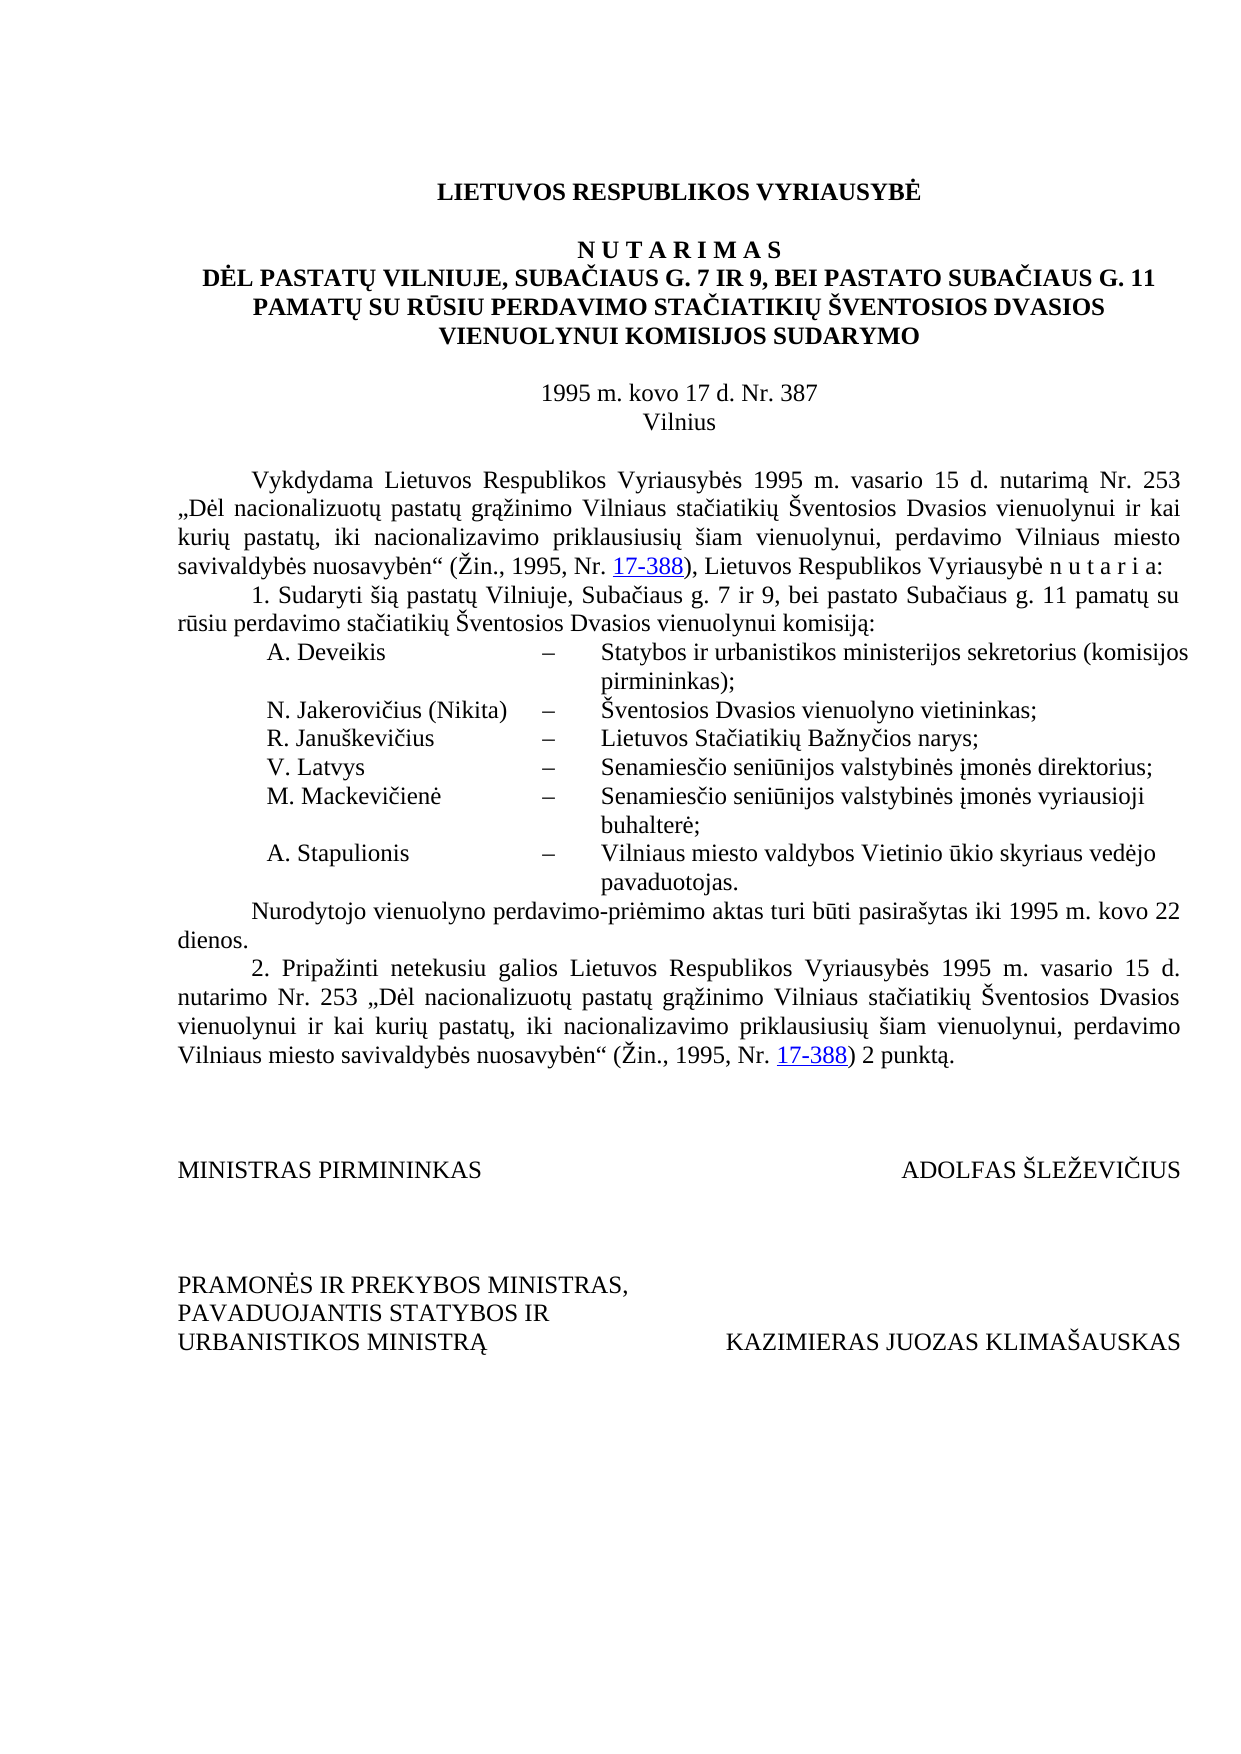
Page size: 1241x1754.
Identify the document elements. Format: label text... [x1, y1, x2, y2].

text 2. Pripažinti netekusiu galios Lietuvos Respublikos Vyriausybės 1995 m. vasario 15 d. nutarimo Nr. 253 „Dėl nacionalizuotų pastatų grąžinimo Vilniaus stačiatikių Šventosios Dvasios vienuolynui ir kai kurių pastatų, iki nacionalizavimo priklausiusių šiam vienuolynui, perdavimo Vilniaus miesto savivaldybės nuosavybėn“ (Žin., 1995, Nr. 17-388) 2 punktą. [177, 953, 1181, 1068]
table_header A. Deveikis [177, 637, 524, 695]
text Vilnius [177, 407, 1181, 436]
table_cell Senamiesčio seniūnijos valstybinės įmonės vyriausioji buhalterė; [589, 781, 1204, 838]
table_cell Šventosios Dvasios vienuolyno vietininkas; [589, 695, 1204, 723]
text N U T A R I M A S [177, 235, 1181, 263]
table_cell – [525, 724, 589, 752]
table_cell – [525, 752, 589, 781]
table_cell Lietuvos Stačiatikių Bažnyčios narys; [589, 724, 1204, 752]
table_cell – [525, 781, 589, 838]
table_cell V. Latvys [177, 752, 524, 781]
table_cell A. Stapulionis [177, 839, 524, 896]
table_cell – [525, 839, 589, 896]
text Vykdydama Lietuvos Respublikos Vyriausybės 1995 m. vasario 15 d. nutarimą Nr. 253 „Dėl nacionalizuotų pastatų grąžinimo Vilniaus stačiatikių Šventosios Dvasios vienuolynui ir kai kurių pastatų, iki nacionalizavimo priklausiusių šiam vienuolynui, perdavimo Vilniaus miesto savivaldybės nuosavybėn“ (Žin., 1995, Nr. 17-388), Lietuvos Respublikos Vyriausybė nutaria: [177, 465, 1181, 580]
table_cell Vilniaus miesto valdybos Vietinio ūkio skyriaus vedėjo pavaduotojas. [589, 839, 1204, 896]
text DĖL PASTATŲ VILNIUJE, SUBAČIAUS G. 7 IR 9, BEI PASTATO SUBAČIAUS G. 11 PAMATŲ SU RŪSIU PERDAVIMO STAČIATIKIŲ ŠVENTOSIOS DVASIOS VIENUOLYNUI KOMISIJOS SUDARYMO [177, 263, 1181, 350]
table_cell M. Mackevičienė [177, 781, 524, 838]
text 1995 m. kovo 17 d. Nr. 387 [177, 378, 1181, 407]
text URBANISTIKOS MINISTRĄ KAZIMIERAS JUOZAS KLIMAŠAUSKAS [177, 1327, 1181, 1356]
text PAVADUOJANTIS STATYBOS IR [177, 1298, 1181, 1327]
table_cell – [525, 695, 589, 723]
table_cell Senamiesčio seniūnijos valstybinės įmonės direktorius; [589, 752, 1204, 781]
text 1. Sudaryti šią pastatų Vilniuje, Subačiaus g. 7 ir 9, bei pastato Subačiaus g. 11 pamatų su rūsiu perdavimo stačiatikių Šventosios Dvasios vienuolynui komisiją: [177, 580, 1181, 637]
table_header Statybos ir urbanistikos ministerijos sekretorius (komisijos pirmininkas); [589, 637, 1204, 695]
text MINISTRAS PIRMININKAS ADOLFAS ŠLEŽEVIČIUS [177, 1155, 1181, 1183]
table_header – [525, 637, 589, 695]
text PRAMONĖS IR PREKYBOS MINISTRAS, [177, 1270, 1181, 1298]
text Nurodytojo vienuolyno perdavimo-priėmimo aktas turi būti pasirašytas iki 1995 m. kovo 22 dienos. [177, 896, 1181, 953]
table_cell R. Januškevičius [177, 724, 524, 752]
table_cell N. Jakerovičius (Nikita) [177, 695, 524, 723]
text LIETUVOS RESPUBLIKOS VYRIAUSYBĖ [177, 177, 1181, 206]
